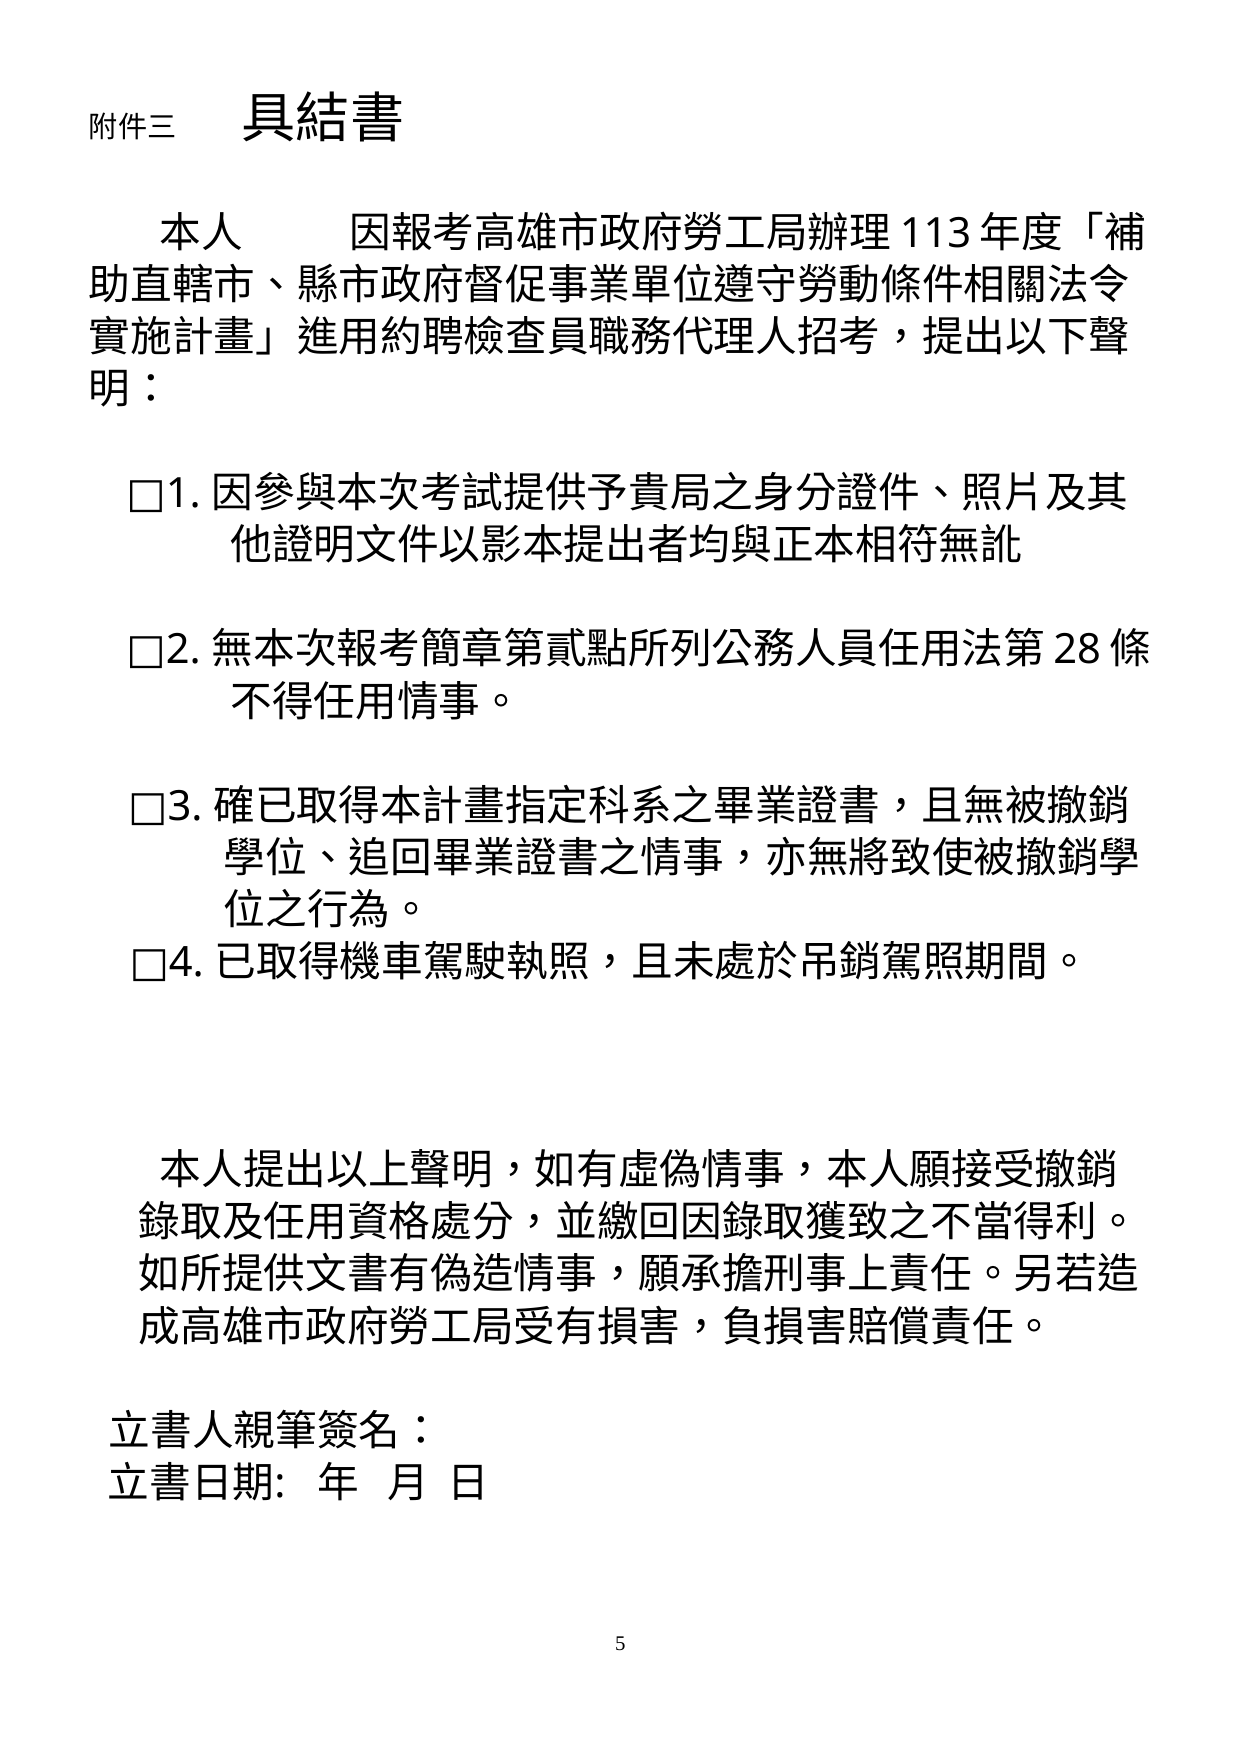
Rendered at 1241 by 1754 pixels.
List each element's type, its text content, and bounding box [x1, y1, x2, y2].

list 本人 因報考高雄市政府勞工局辦理113年度「補助直轄市、縣市政府督促事業單位遵守勞動條件相關法令實施計畫」進用約聘檢查員職務代理人招考，提出以下聲明： [89, 206, 1152, 414]
list 本人提出以上聲明，如有虛偽情事，本人願接受撤銷錄取及任用資格處分，並繳回因錄取獲致之不當得利。如所提供文書有偽造情事，願承擔刑事上責任。另若造成高雄市政府勞工局受有損害，負損害賠償責任。 [139, 1143, 1152, 1351]
list 立書人親筆簽名： [108, 1403, 1152, 1456]
list □3. 確已取得本計畫指定科系之畢業證書，且無被撤銷學位、追回畢業證書之情事，亦無將致使被撤銷學位之行為。 [128, 778, 1152, 935]
list □2. 無本次報考簡章第貳點所列公務人員任用法第28條不得任用情事。 [126, 622, 1152, 726]
list □4. 已取得機車駕駛執照，且未處於吊銷駕照期間。 [129, 935, 1152, 987]
text 附件三 具結書 [89, 75, 1152, 153]
list □1. 因參與本次考試提供予貴局之身分證件、照片及其他證明文件以影本提出者均與正本相符無訛 [126, 466, 1152, 570]
list 立書日期: 年 月 日 [107, 1456, 1152, 1508]
